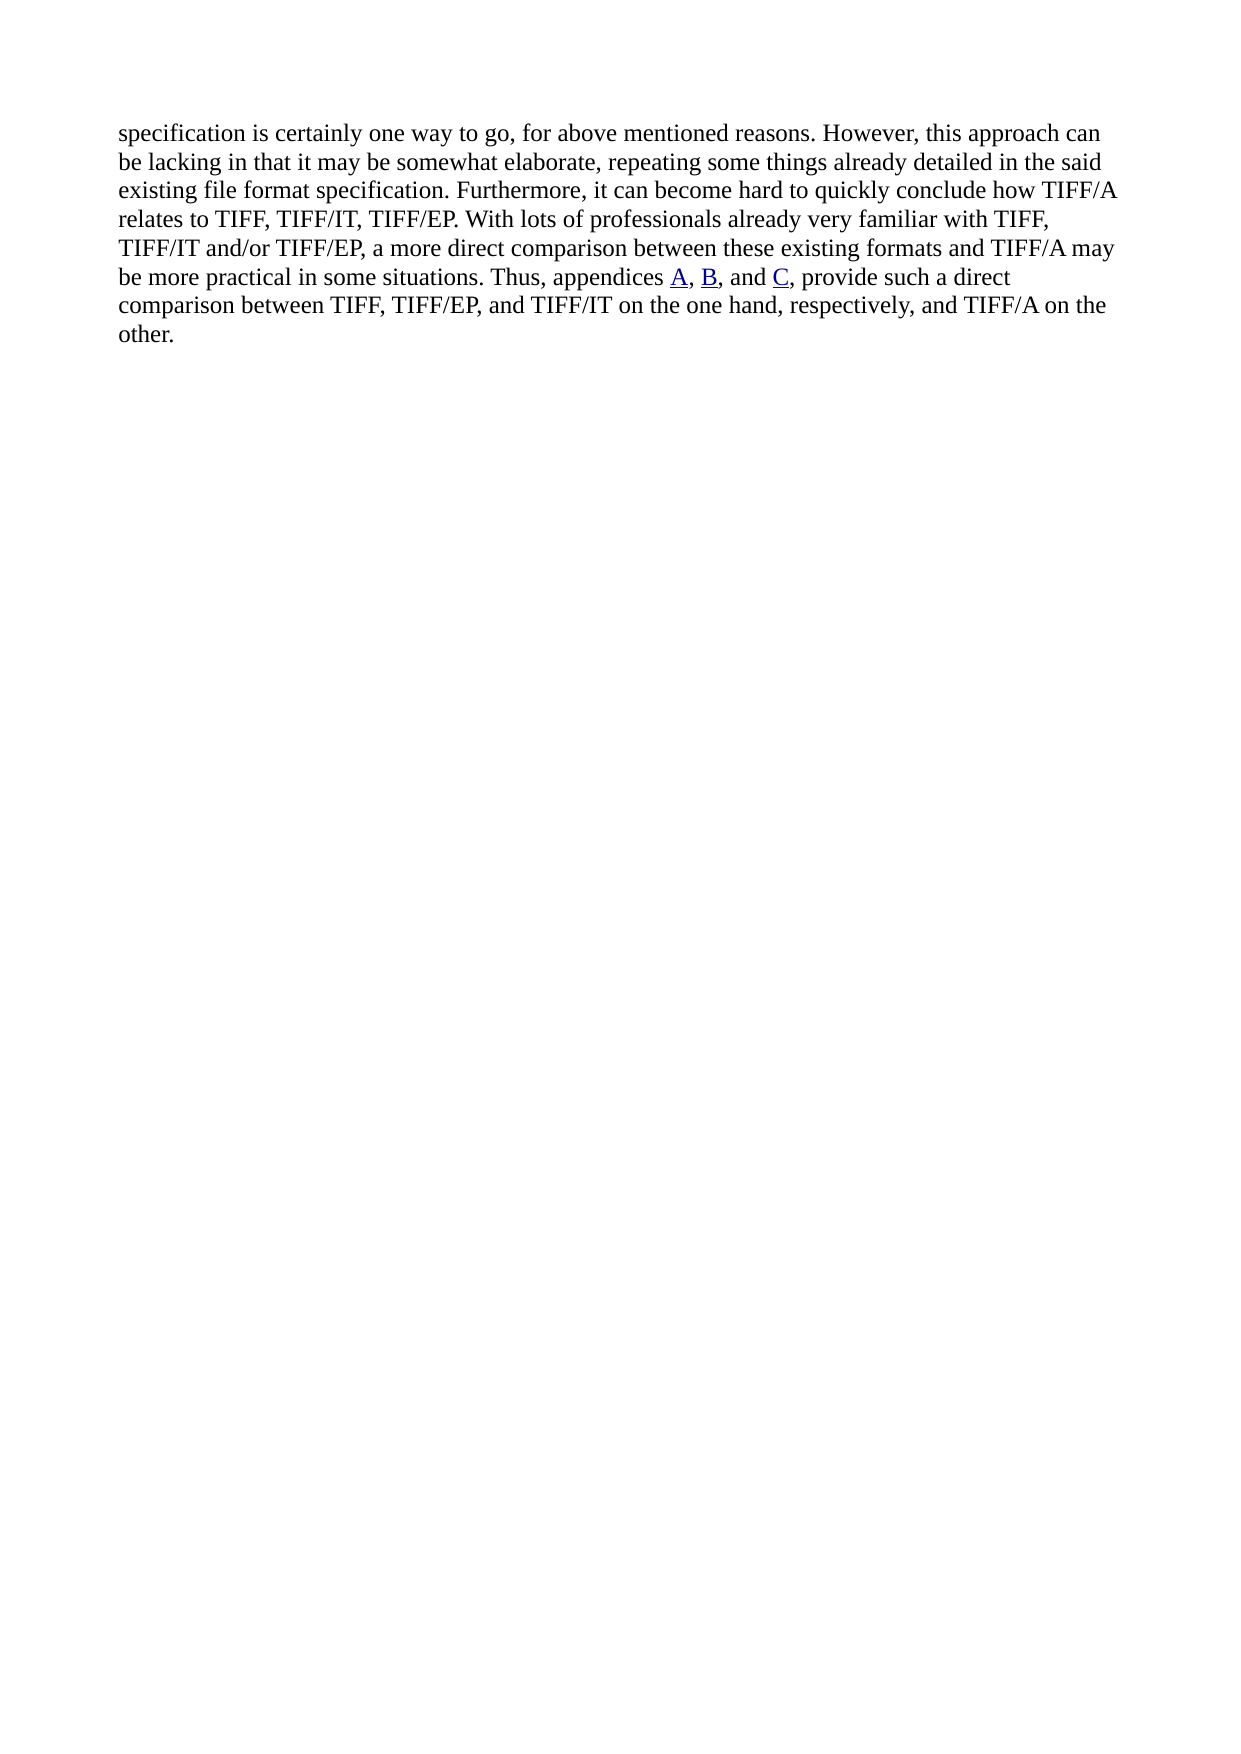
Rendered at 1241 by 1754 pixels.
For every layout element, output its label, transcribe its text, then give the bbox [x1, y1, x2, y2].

text specification is certainly one way to go, for above mentioned reasons. However, this approach can be lacking in that it may be somewhat elaborate, repeating some things already detailed in the said existing file format specification. Furthermore, it can become hard to quickly conclude how TIFF/A relates to TIFF, TIFF/IT, TIFF/EP. With lots of professionals already very familiar with TIFF, TIFF/IT and/or TIFF/EP, a more direct comparison between these existing formats and TIFF/A may be more practical in some situations. Thus, appendices A, B, and C, provide such a direct comparison between TIFF, TIFF/EP, and TIFF/IT on the one hand, respectively, and TIFF/A on the other. [118, 118, 1122, 348]
